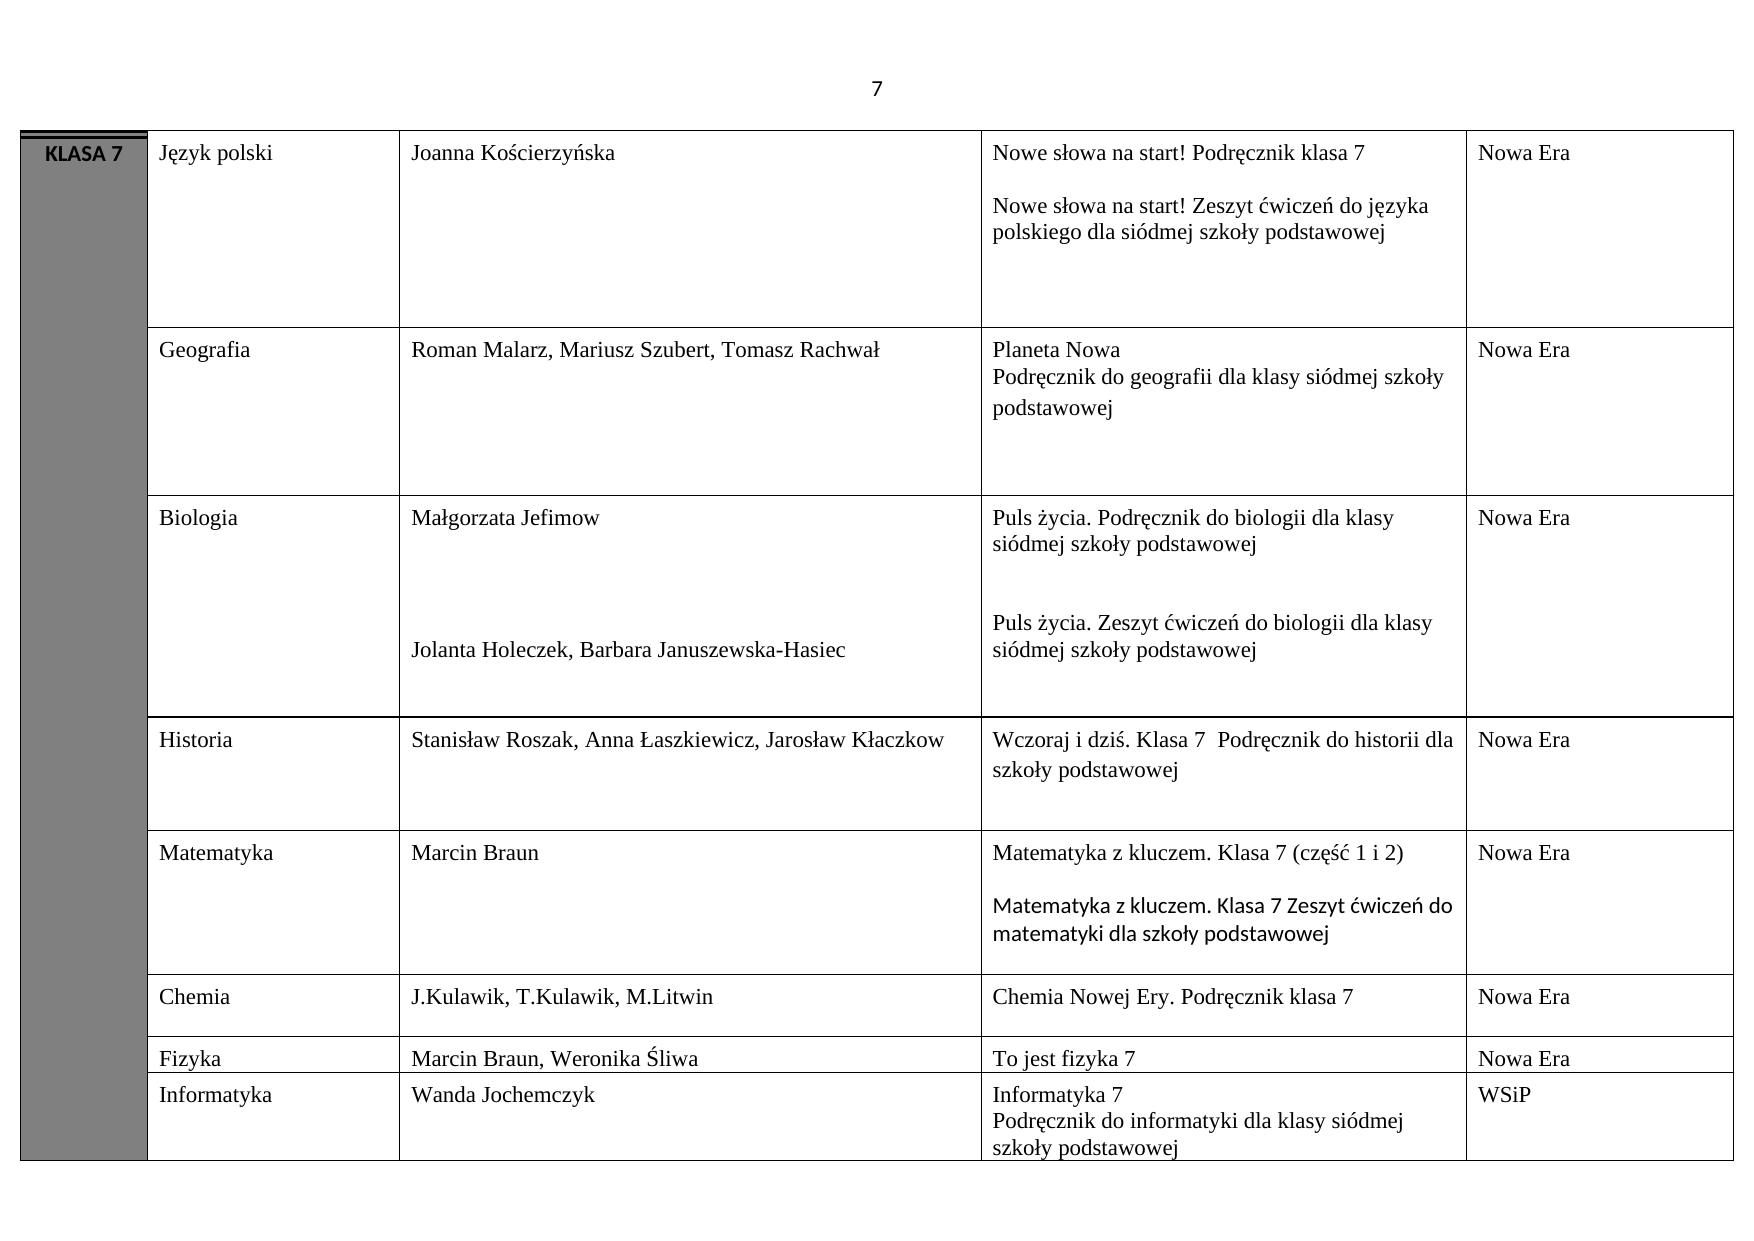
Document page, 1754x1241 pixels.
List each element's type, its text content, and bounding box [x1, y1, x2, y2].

table_cell Informatyka [148, 1073, 399, 1160]
table_cell Planeta Nowa Podręcznik do geografii dla klasy siódmej szkoły podstawowej [982, 328, 1466, 494]
table_cell J.Kulawik, T.Kulawik, M.Litwin [400, 975, 981, 1036]
table_cell Chemia [148, 975, 399, 1036]
table_cell Małgorzata Jefimow Jolanta Holeczek, Barbara Januszewska-Hasiec [400, 496, 981, 716]
table_cell Nowa Era [1467, 131, 1733, 327]
table_cell Joanna Kościerzyńska [400, 131, 981, 327]
table_cell Język polski [148, 131, 399, 327]
table_cell To jest fizyka 7 [982, 1037, 1466, 1072]
table_cell Nowa Era [1467, 328, 1733, 494]
table_cell Matematyka z kluczem. Klasa 7 (część 1 i 2) Matematyka z kluczem. Klasa 7 Zeszyt ćwiczeń do matematyki dla szkoły podstawowej [982, 831, 1466, 974]
table_cell Nowa Era [1467, 1037, 1733, 1072]
table_cell Historia [148, 718, 399, 829]
table_cell Stanisław Roszak, Anna Łaszkiewicz, Jarosław Kłaczkow [400, 718, 981, 829]
table_cell WSiP [1467, 1073, 1733, 1160]
table_cell Nowa Era [1467, 975, 1733, 1036]
table_cell Nowa Era [1467, 831, 1733, 974]
table_cell Fizyka [148, 1037, 399, 1072]
table_cell Roman Malarz, Mariusz Szubert, Tomasz Rachwał [400, 328, 981, 494]
table_cell Informatyka 7 Podręcznik do informatyki dla klasy siódmej szkoły podstawowej [982, 1073, 1466, 1160]
table_cell Nowa Era [1467, 718, 1733, 829]
table_cell Wczoraj i dziś. Klasa 7 Podręcznik do historii dla szkoły podstawowej [982, 718, 1466, 829]
table_cell Biologia [148, 496, 399, 716]
table_cell Wanda Jochemczyk [400, 1073, 981, 1160]
table_cell KLASA 7 [21, 139, 147, 1160]
table_cell Matematyka [148, 831, 399, 974]
table_cell Marcin Braun, Weronika Śliwa [400, 1037, 981, 1072]
table_cell Marcin Braun [400, 831, 981, 974]
table_cell Geografia [148, 328, 399, 494]
table_cell Nowe słowa na start! Podręcznik klasa 7 Nowe słowa na start! Zeszyt ćwiczeń do języka polskiego dla siódmej szkoły podstawowej [982, 131, 1466, 327]
table_cell Nowa Era [1467, 496, 1733, 716]
table_cell Chemia Nowej Ery. Podręcznik klasa 7 [982, 975, 1466, 1036]
table_cell Puls życia. Podręcznik do biologii dla klasy siódmej szkoły podstawowej Puls życia. Zeszyt ćwiczeń do biologii dla klasy siódmej szkoły podstawowej [982, 496, 1466, 716]
